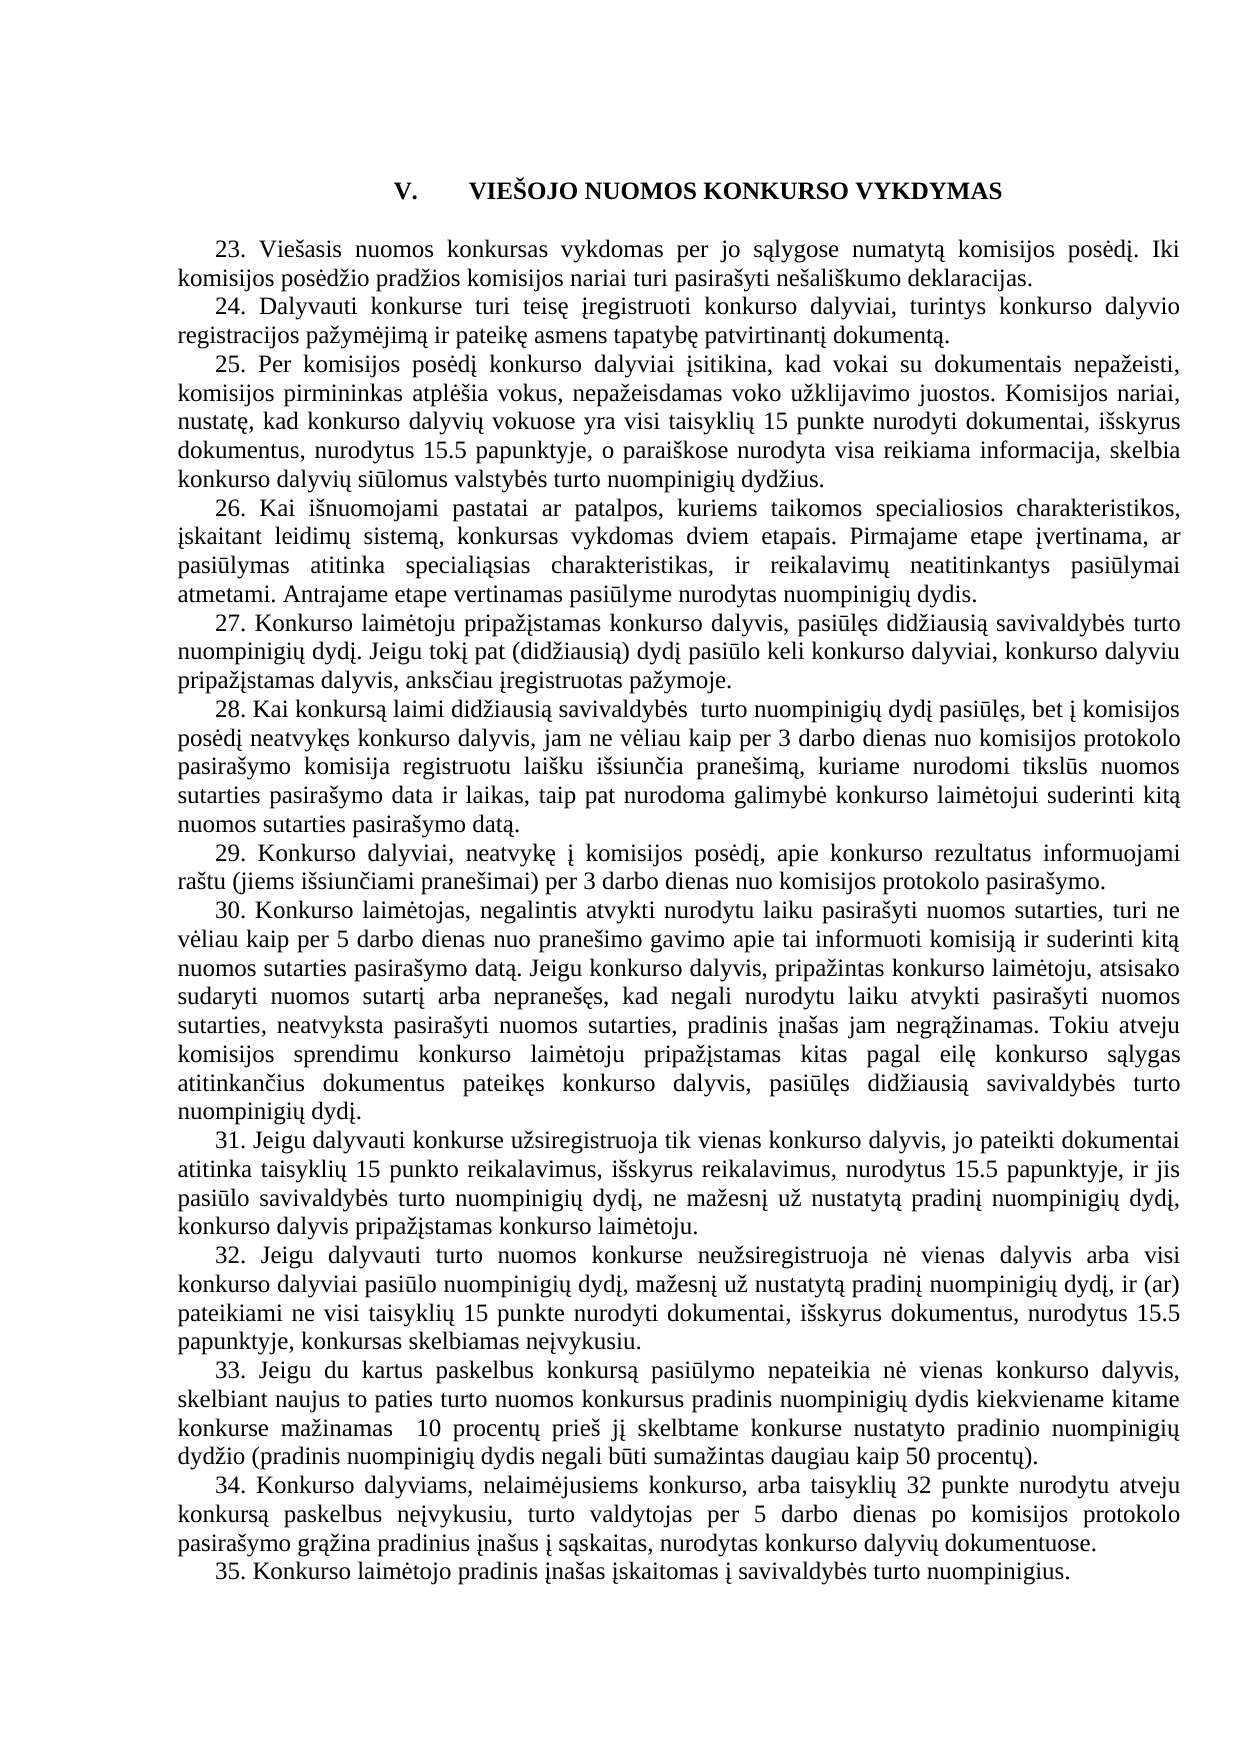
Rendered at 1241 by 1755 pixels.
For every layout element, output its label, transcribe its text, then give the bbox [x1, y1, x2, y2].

text 28. Kai konkursą laimi didžiausią savivaldybės turto nuompinigių dydį pasiūlęs, bet į komisijos posėdį neatvykęs konkurso dalyvis, jam ne vėliau kaip per 3 darbo dienas nuo komisijos protokolo pasirašymo komisija registruotu laišku išsiunčia pranešimą, kuriame nurodomi tikslūs nuomos sutarties pasirašymo data ir laikas, taip pat nurodoma galimybė konkurso laimėtojui suderinti kitą nuomos sutarties pasirašymo datą. [177, 694, 1181, 838]
text 27. Konkurso laimėtoju pripažįstamas konkurso dalyvis, pasiūlęs didžiausią savivaldybės turto nuompinigių dydį. Jeigu tokį pat (didžiausią) dydį pasiūlo keli konkurso dalyviai, konkurso dalyviu pripažįstamas dalyvis, anksčiau įregistruotas pažymoje. [177, 608, 1181, 694]
text 26. Kai išnuomojami pastatai ar patalpos, kuriems taikomos specialiosios charakteristikos, įskaitant leidimų sistemą, konkursas vykdomas dviem etapais. Pirmajame etape įvertinama, ar pasiūlymas atitinka specialiąsias charakteristikas, ir reikalavimų neatitinkantys pasiūlymai atmetami. Antrajame etape vertinamas pasiūlyme nurodytas nuompinigių dydis. [177, 493, 1181, 608]
text 32. Jeigu dalyvauti turto nuomos konkurse neužsiregistruoja nė vienas dalyvis arba visi konkurso dalyviai pasiūlo nuompinigių dydį, mažesnį už nustatytą pradinį nuompinigių dydį, ir (ar) pateikiami ne visi taisyklių 15 punkte nurodyti dokumentai, išskyrus dokumentus, nurodytus 15.5 papunktyje, konkursas skelbiamas neįvykusiu. [177, 1240, 1181, 1355]
text 30. Konkurso laimėtojas, negalintis atvykti nurodytu laiku pasirašyti nuomos sutarties, turi ne vėliau kaip per 5 darbo dienas nuo pranešimo gavimo apie tai informuoti komisiją ir suderinti kitą nuomos sutarties pasirašymo datą. Jeigu konkurso dalyvis, pripažintas konkurso laimėtoju, atsisako sudaryti nuomos sutartį arba nepranešęs, kad negali nurodytu laiku atvykti pasirašyti nuomos sutarties, neatvyksta pasirašyti nuomos sutarties, pradinis įnašas jam negrąžinamas. Tokiu atveju komisijos sprendimu konkurso laimėtoju pripažįstamas kitas pagal eilę konkurso sąlygas atitinkančius dokumentus pateikęs konkurso dalyvis, pasiūlęs didžiausią savivaldybės turto nuompinigių dydį. [177, 895, 1181, 1125]
text 33. Jeigu du kartus paskelbus konkursą pasiūlymo nepateikia nė vienas konkurso dalyvis, skelbiant naujus to paties turto nuomos konkursus pradinis nuompinigių dydis kiekviename kitame konkurse mažinamas 10 procentų prieš jį skelbtame konkurse nustatyto pradinio nuompinigių dydžio (pradinis nuompinigių dydis negali būti sumažintas daugiau kaip 50 procentų). [177, 1355, 1181, 1470]
text 31. Jeigu dalyvauti konkurse užsiregistruoja tik vienas konkurso dalyvis, jo pateikti dokumentai atitinka taisyklių 15 punkto reikalavimus, išskyrus reikalavimus, nurodytus 15.5 papunktyje, ir jis pasiūlo savivaldybės turto nuompinigių dydį, ne mažesnį už nustatytą pradinį nuompinigių dydį, konkurso dalyvis pripažįstamas konkurso laimėtoju. [177, 1125, 1181, 1240]
text 25. Per komisijos posėdį konkurso dalyviai įsitikina, kad vokai su dokumentais nepažeisti, komisijos pirmininkas atplėšia vokus, nepažeisdamas voko užklijavimo juostos. Komisijos nariai, nustatę, kad konkurso dalyvių vokuose yra visi taisyklių 15 punkte nurodyti dokumentai, išskyrus dokumentus, nurodytus 15.5 papunktyje, o paraiškose nurodyta visa reikiama informacija, skelbia konkurso dalyvių siūlomus valstybės turto nuompinigių dydžius. [177, 349, 1181, 493]
text V. VIEŠOJO NUOMOS KONKURSO VYKDYMAS [215, 176, 1181, 205]
text 29. Konkurso dalyviai, neatvykę į komisijos posėdį, apie konkurso rezultatus informuojami raštu (jiems išsiunčiami pranešimai) per 3 darbo dienas nuo komisijos protokolo pasirašymo. [177, 838, 1181, 895]
text 23. Viešasis nuomos konkursas vykdomas per jo sąlygose numatytą komisijos posėdį. Iki komisijos posėdžio pradžios komisijos nariai turi pasirašyti nešališkumo deklaracijas. [177, 234, 1181, 291]
text 24. Dalyvauti konkurse turi teisę įregistruoti konkurso dalyviai, turintys konkurso dalyvio registracijos pažymėjimą ir pateikę asmens tapatybę patvirtinantį dokumentą. [177, 291, 1181, 349]
text 34. Konkurso dalyviams, nelaimėjusiems konkurso, arba taisyklių 32 punkte nurodytu atveju konkursą paskelbus neįvykusiu, turto valdytojas per 5 darbo dienas po komisijos protokolo pasirašymo grąžina pradinius įnašus į sąskaitas, nurodytas konkurso dalyvių dokumentuose. [177, 1470, 1181, 1556]
text 35. Konkurso laimėtojo pradinis įnašas įskaitomas į savivaldybės turto nuompinigius. [177, 1556, 1181, 1585]
